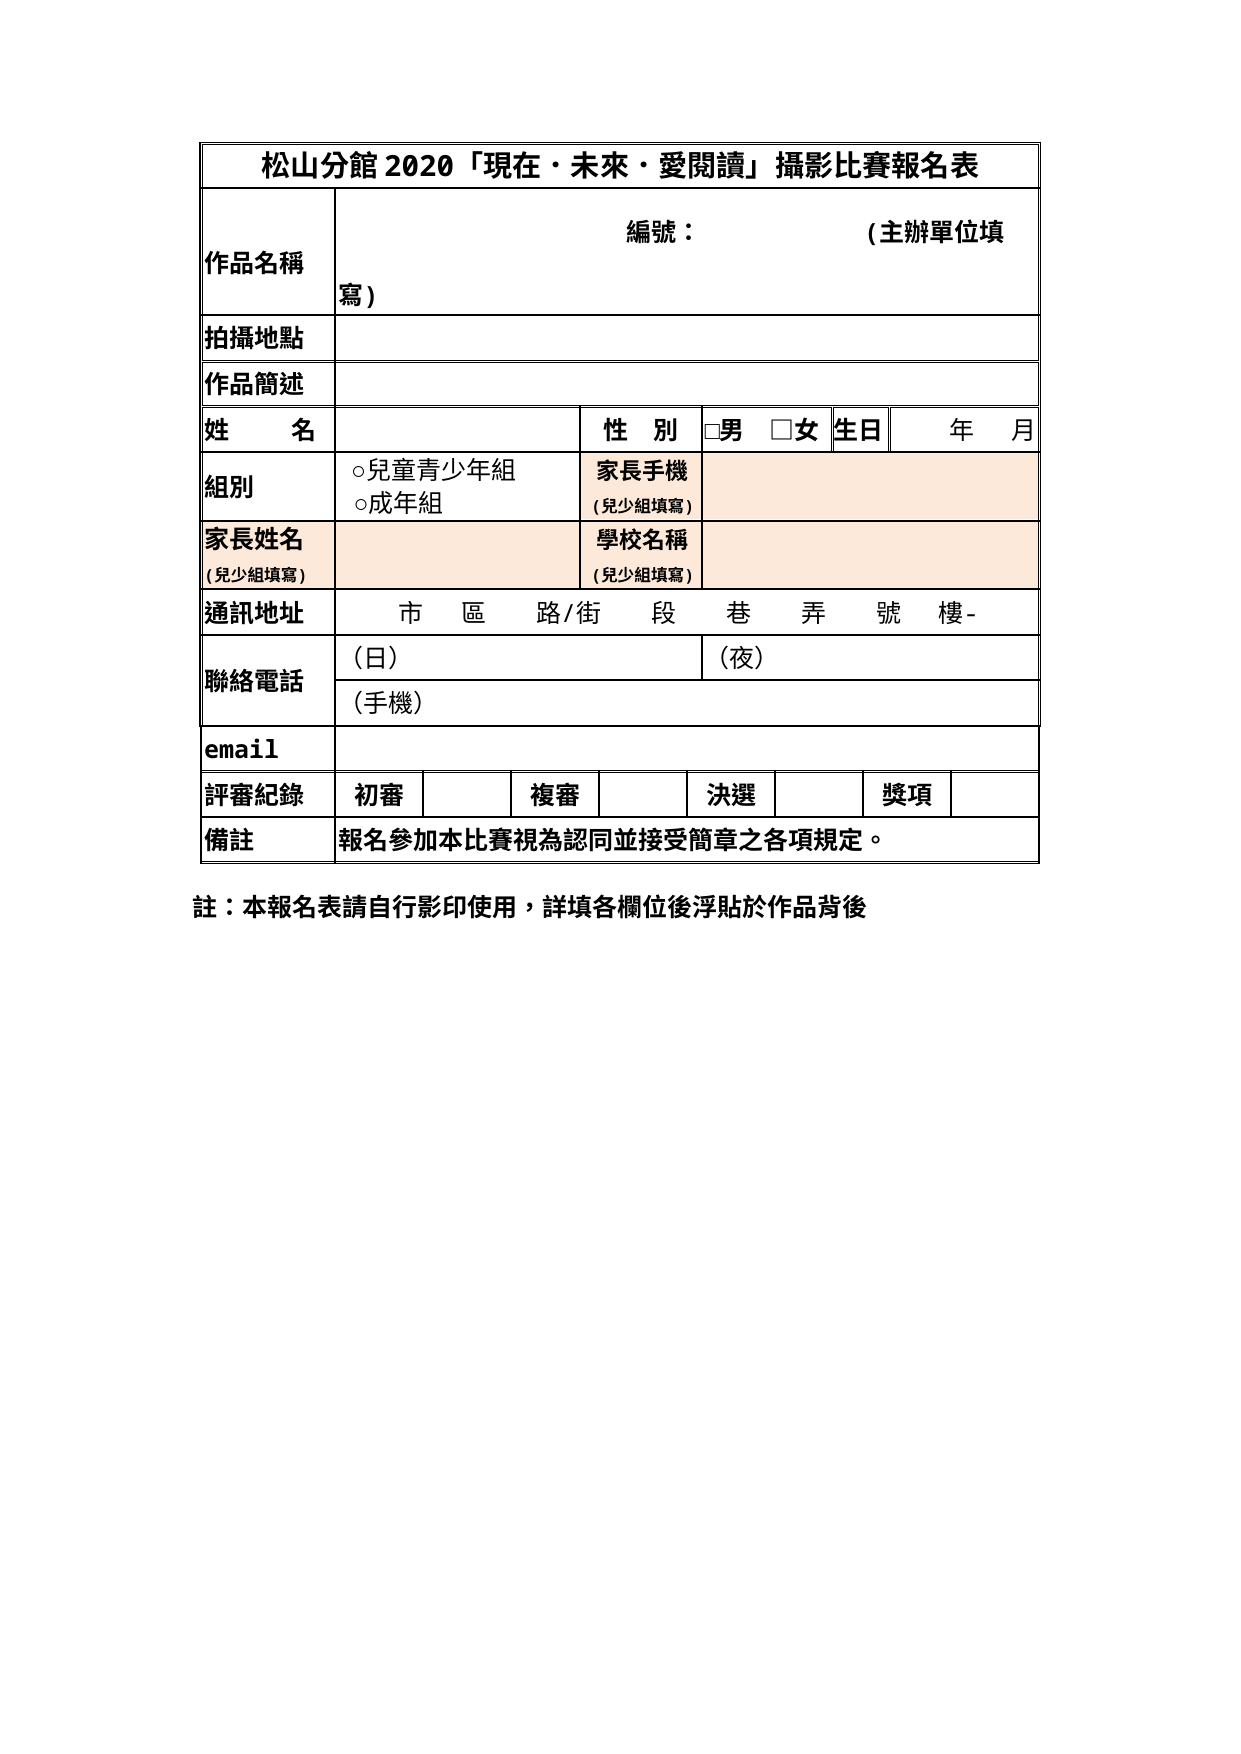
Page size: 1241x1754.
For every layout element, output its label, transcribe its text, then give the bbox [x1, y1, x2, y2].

table_cell email [202, 727, 334, 770]
table_cell 作品簡述 [203, 363, 334, 405]
table_header 松山分館2020「現在．未來．愛閱讀」攝影比賽報名表 [203, 145, 1038, 187]
table_cell [952, 773, 1038, 816]
table_cell 生日 [834, 408, 888, 451]
table_cell [703, 453, 1038, 519]
table_cell 聯絡電話 [203, 636, 334, 725]
table_cell 決選 [688, 773, 774, 816]
table_cell 複審 [512, 773, 598, 816]
table_cell 拍攝地點 [203, 316, 334, 360]
table_cell 家長手機 (兒少組填寫) [581, 453, 701, 519]
table_cell （日） [336, 636, 701, 679]
table_cell 獎項 [864, 773, 950, 816]
table_cell [600, 773, 686, 816]
table_cell [336, 363, 1038, 405]
table_cell 組別 [203, 453, 334, 519]
table_cell 通訊地址 [203, 590, 334, 634]
table_cell □男 □女 [703, 408, 831, 451]
table_cell 學校名稱 (兒少組填寫) [581, 522, 701, 588]
table_cell 編號： (主辦單位填寫) [336, 189, 1038, 314]
table_cell （夜） [703, 636, 1038, 679]
table_cell 年 月 [891, 408, 1038, 451]
table_cell 市 區 路/街 段 巷 弄 號 樓- [336, 590, 1038, 634]
table_cell [336, 727, 1038, 770]
table_cell [336, 316, 1038, 360]
table_cell [336, 522, 579, 588]
text 註：本報名表請自行影印使用，詳填各欄位後浮貼於作品背後 [89, 864, 1152, 927]
table_cell 評審紀錄 [202, 773, 334, 816]
table_cell [336, 408, 579, 451]
table_cell 姓 名 [203, 408, 334, 451]
table_cell [424, 773, 510, 816]
table_cell [776, 773, 862, 816]
table_cell 報名參加本比賽視為認同並接受簡章之各項規定。 [336, 818, 1038, 861]
table_cell 初審 [336, 773, 422, 816]
table_cell 性 別 [581, 408, 701, 451]
table_cell ○兒童青少年組 ○成年組 [336, 453, 579, 519]
table_cell 備註 [202, 818, 334, 861]
table_cell （手機） [336, 681, 1038, 725]
table_cell [703, 522, 1038, 588]
table_cell 家長姓名 (兒少組填寫) [203, 522, 334, 588]
table_cell 作品名稱 [203, 189, 334, 314]
